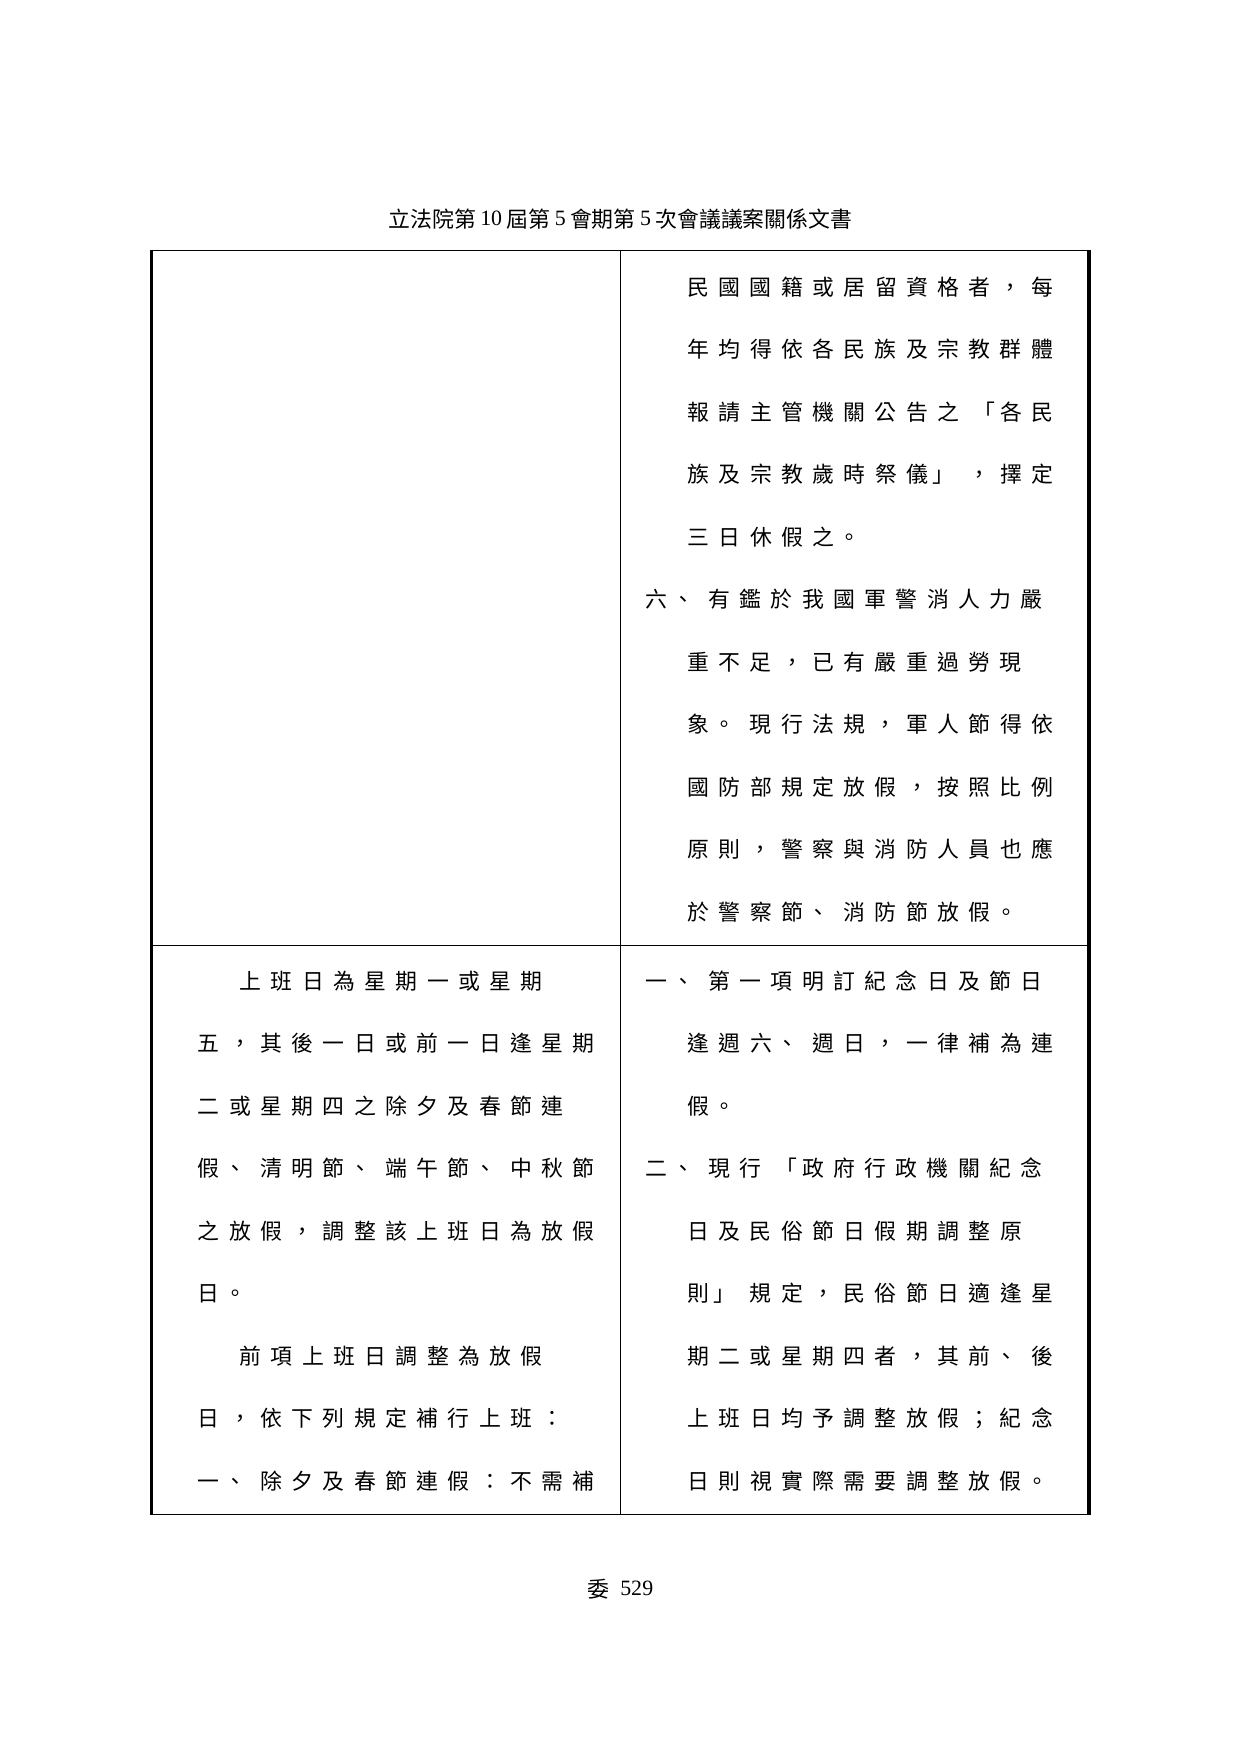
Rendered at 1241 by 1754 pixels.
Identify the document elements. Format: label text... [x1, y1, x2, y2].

table_cell 民國國籍或居留資格者，每年均得依各民族及宗教群體報請主管機關公告之「各民族及宗教歲時祭儀」，擇定三日休假之。 六、有鑑於我國軍警消人力嚴重不足，已有嚴重過勞現象。現行法規，軍人節得依國防部規定放假，按照比例原則，警察與消防人員也應於警察節、消防節放假。 [621, 251, 1087, 944]
table_cell 一、第一項明訂紀念日及節日逢週六、週日，一律補為連假。 二、現行「政府行政機關紀念日及民俗節日假期調整原則」規定，民俗節日適逢星期二或星期四者，其前、後上班日均予調整放假；紀念日則視實際需要調整放假。 [621, 946, 1087, 1514]
table_cell 第七條 紀念日及節日之放假，逢例假日應補為連假。 上班日為星期一或星期五，其後一日或前一日逢星期二或星期四之除夕及春節連假、清明節、端午節、中秋節之放假，調整該上班日為放假日。 前項上班日調整為放假日，依下列規定補行上班： 一、除夕及春節連假：不需補行上班。 二、清明節、端午節、中秋節： (一)逢星期二者：於節日當週之星期六補行上班。 (二)逢星期四者：於節日前一週之星期六補行上班。但清明節於節日後一週之星期六補行上班。 前項調整放假及補行上班日期，由主管機關於前一年六月底前調移並公告之。 [153, 946, 620, 1514]
table_cell 第六條 前條所列節日，放假依下列規定辦理： 一、春節：自農曆一月一日至一月三日，放假三日。 二、兒童節：放假一日。 三、清明節：放假一日。 四、端午節：放假一日。 五、中秋節：放假一日。 六、除夕：放假一日。 七、原住民族歲時祭儀、其他民族及宗教歲時祭儀：凡具中華民國國籍或居留資格者，每年得依按前條第一項第八款、第九款公告之原住民族歲時祭儀、其他民族及宗教歲時祭儀，擇定三日放假之。 八、勞動節：適用勞動基準法之勞工放假一日。 九、消防節：依主管機關規定。 十、警察節：依主管機關規定。 十一、軍人節：依主管機關規定。 前項兒童節與清明節同一日時，於前一日放假。但逢星期四時，於後一日放假。 本條第一項以外之節日，均不放假。 [153, 251, 620, 944]
